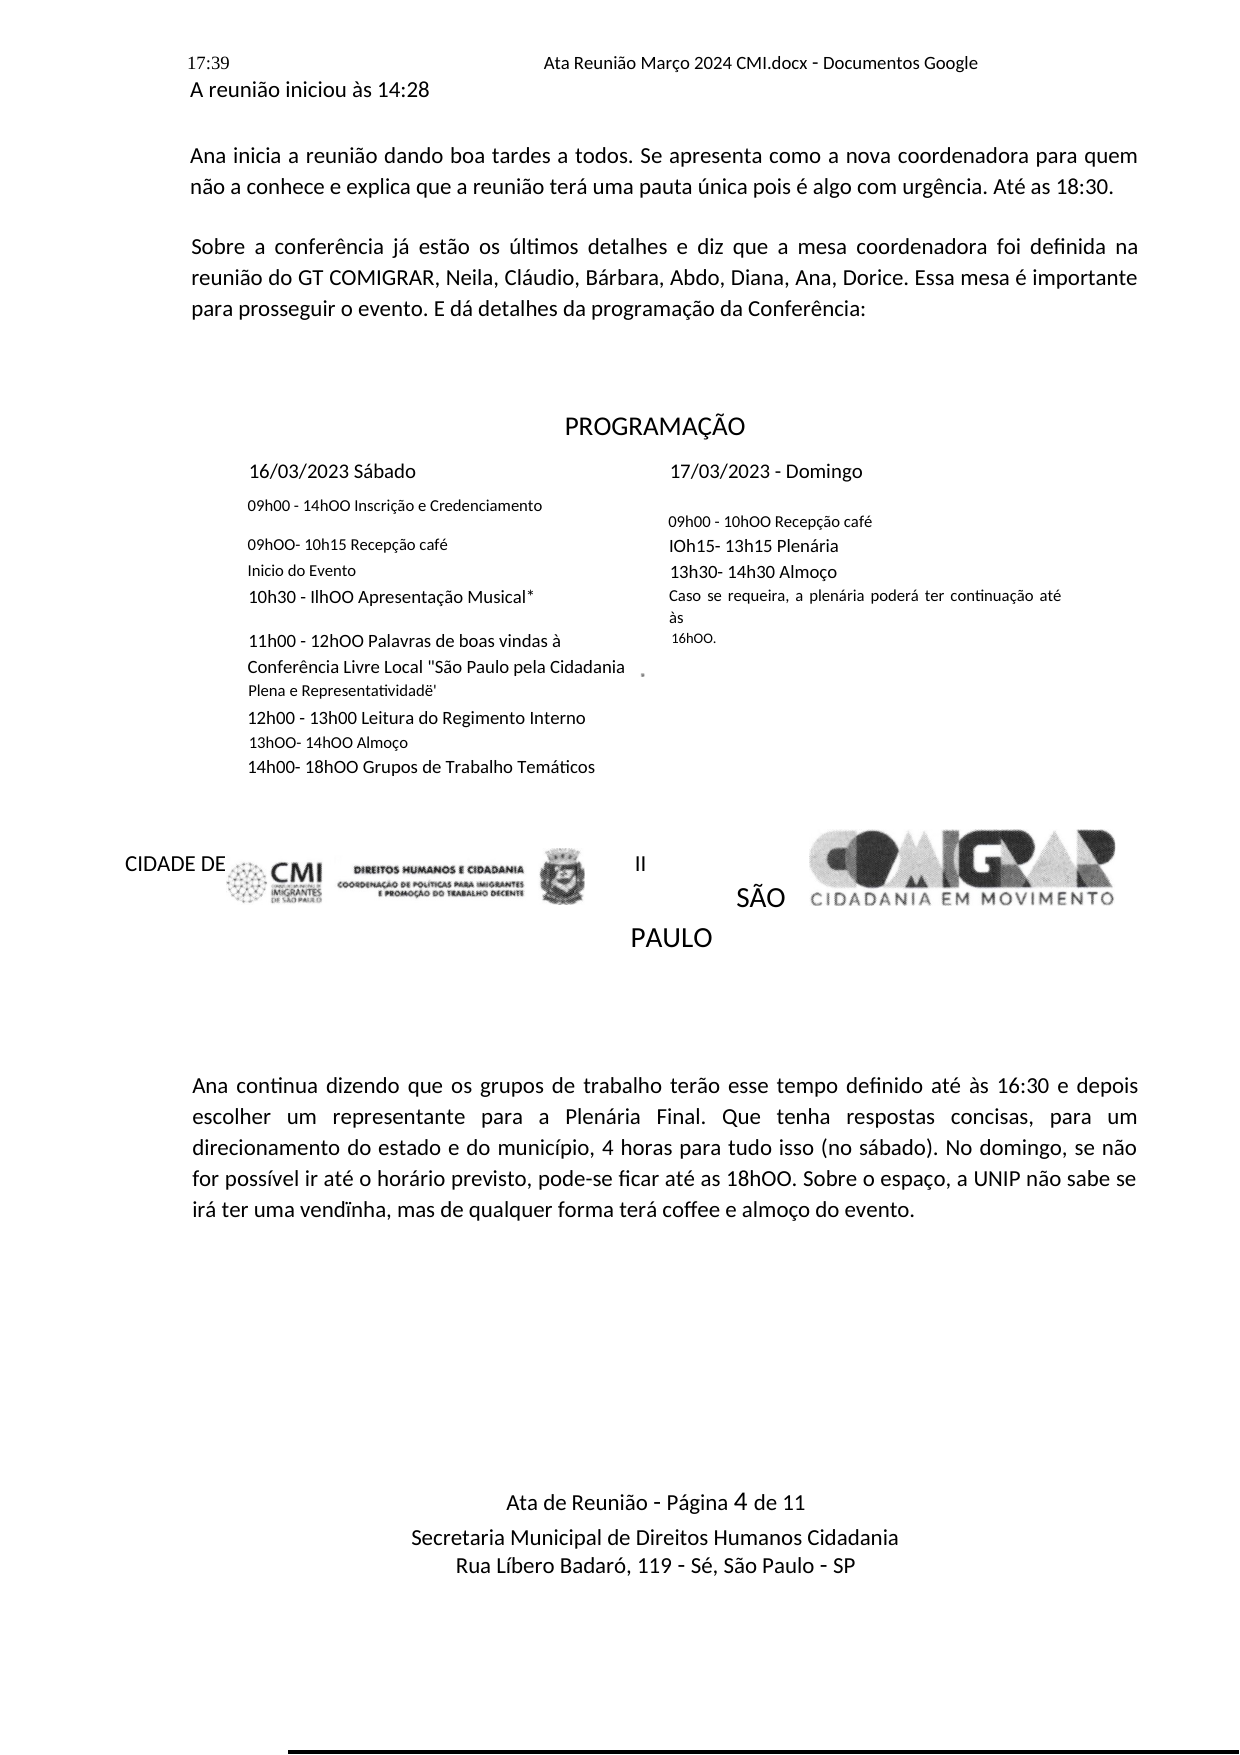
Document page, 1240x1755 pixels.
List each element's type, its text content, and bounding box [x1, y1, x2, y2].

text A reunião iniciou às 14:28 [190, 75, 1140, 103]
text Ana inicia a reunião dando boa tardes a todos. Se apresenta como a nova coordenadora para quem não a conhece e explica que a reunião terá uma pauta única pois é algo com urgência. Até as 18:30. [190, 141, 1140, 200]
table_cell IOh15- 13h15 Plenária [665, 534, 1062, 560]
text Plena e Representatividadë' [248, 680, 1140, 700]
table_cell Caso se requeira, a plenária poderá ter continuação até às [665, 586, 1062, 629]
subtitle PROGRAMAÇÃO [417, 409, 893, 442]
subtitle SÃO PAULO [226, 879, 1116, 954]
table_cell Inicio do Evento [248, 560, 665, 586]
table_cell 10h30 - IlhOO Apresentação Musical* [248, 586, 665, 629]
text II [585, 849, 809, 878]
table_header 17/03/2023 - Domingo [665, 458, 1062, 495]
table_cell 09hOO- 10h15 Recepção café [248, 534, 665, 560]
text 13hOO- 14hOO Almoço [248, 732, 1140, 752]
text 12h00 - 13h00 Leitura do Regimento Interno [247, 706, 1032, 729]
text [1116, 849, 1140, 878]
table_header 16/03/2023 Sábado [248, 458, 665, 495]
text Sobre a conferência já estão os últimos detalhes e diz que a mesa coordenadora foi definida na reunião do GT COMIGRAR, Neila, Cláudio, Bárbara, Abdo, Diana, Ana, Dorice. Essa mesa é importante para prosseguir o evento. E dá detalhes da programação da Conferência: [191, 232, 1140, 322]
text 14h00- 18hOO Grupos de Trabalho Temáticos [247, 755, 1032, 778]
table_cell 16hOO. [665, 629, 1062, 680]
table_cell 13h30- 14h30 Almoço [665, 560, 1062, 586]
text Ana continua dizendo que os grupos de trabalho terão esse tempo definido até às 16:30 e depois escolher um representante para a Plenária Final. Que tenha respostas concisas, para um direcionamento do estado e do município, 4 horas para tudo isso (no sábado). No domingo, se não for possível ir até o horário previsto, pode-se ficar até as 18hOO. Sobre o espaço, a UNIP não sabe se irá ter uma vendïnha, mas de qualquer forma terá coffee e almoço do evento. [192, 1071, 1140, 1223]
table_cell 09h00 - 14hOO Inscrição e Credenciamento [248, 495, 665, 534]
table_cell 09h00 - 10hOO Recepção café [665, 495, 1062, 534]
table_cell 11h00 - 12hOO Palavras de boas vindas à Conferência Livre Local "São Paulo pela Cidadania [248, 629, 665, 680]
text CIDADE DE [98, 849, 226, 878]
